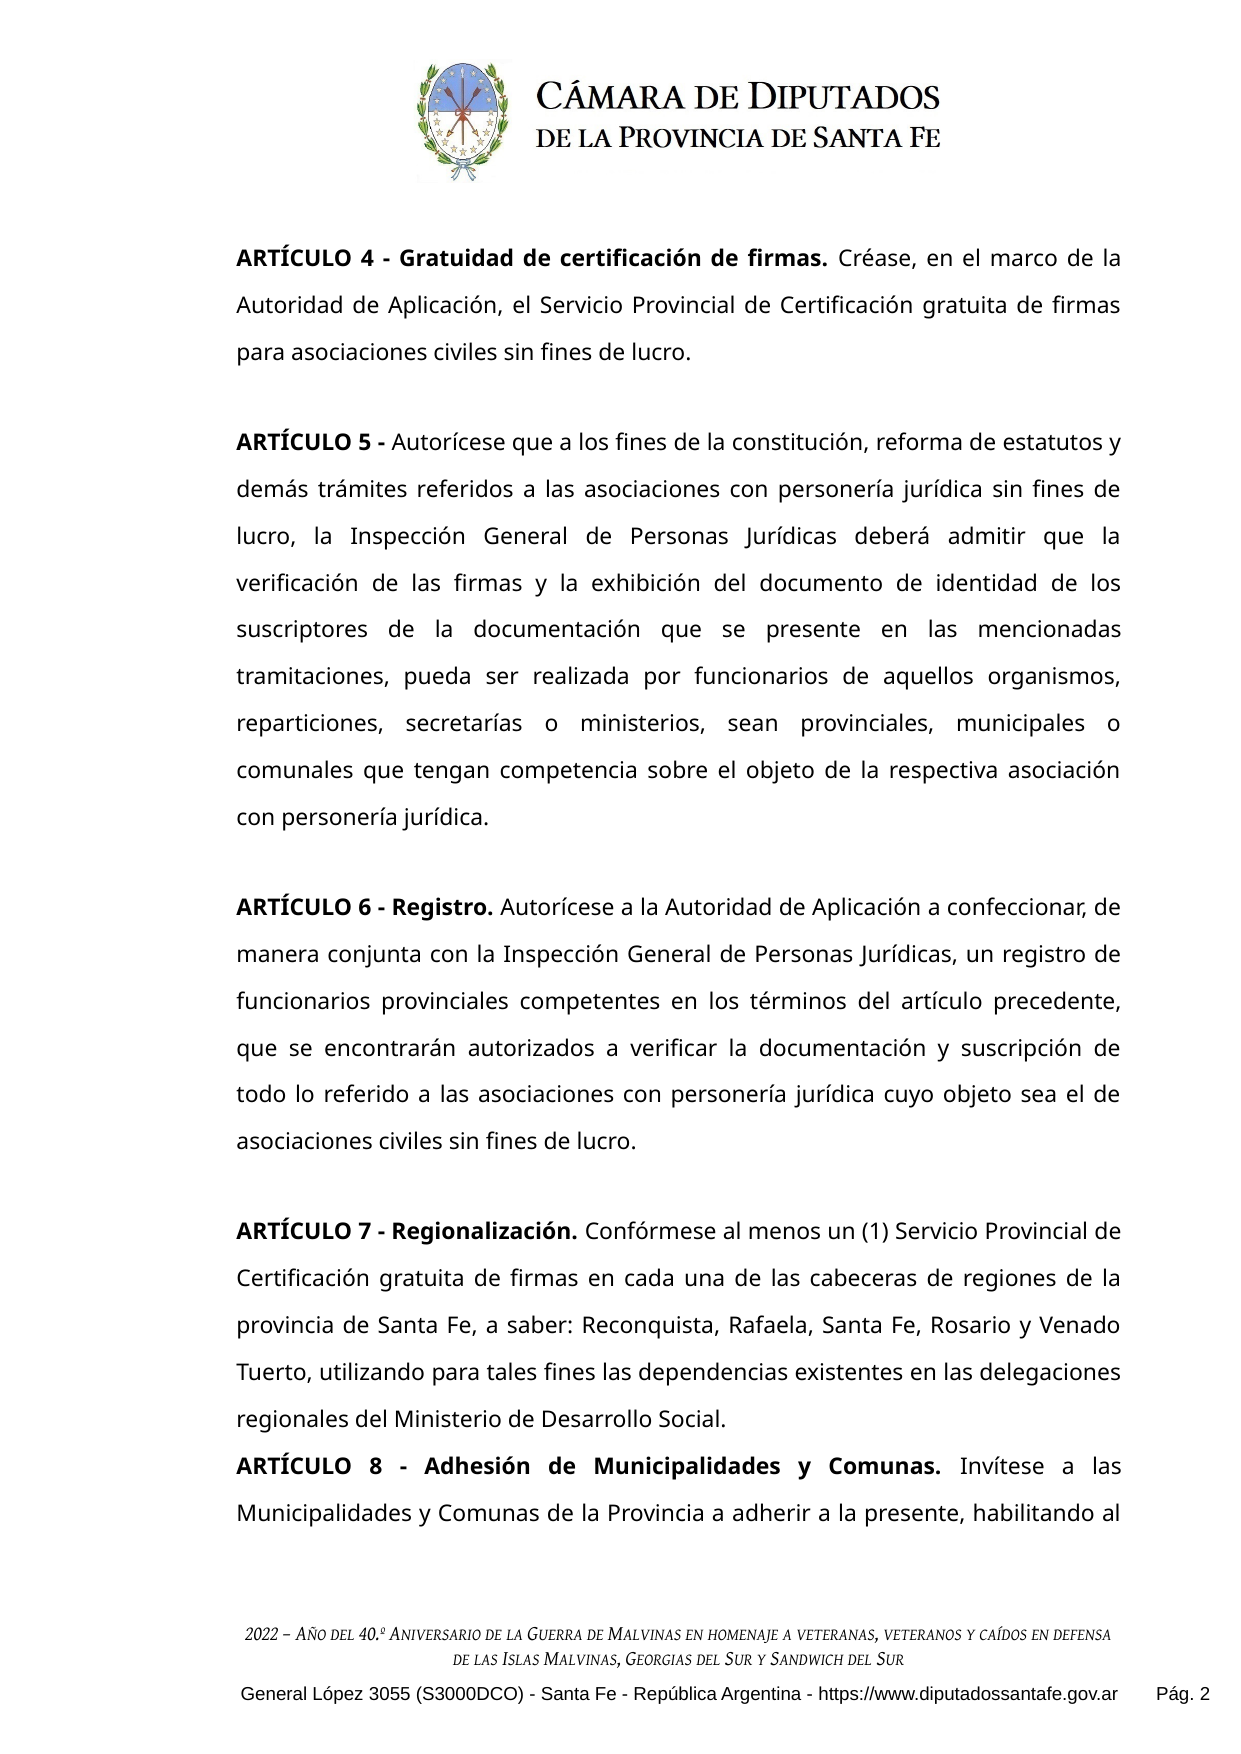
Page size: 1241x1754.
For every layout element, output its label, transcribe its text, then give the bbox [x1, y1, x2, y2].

text ARTÍCULO 5 - Autorícese que a los fines de la constitución, reforma de estatutos y demás trámites referidos a las asociaciones con personería jurídica sin fines de lucro, la Inspección General de Personas Jurídicas deberá admitir que la verificación de las firmas y la exhibición del documento de identidad de los suscriptores de la documentación que se presente en las mencionadas tramitaciones, pueda ser realizada por funcionarios de aquellos organismos, reparticiones, secretarías o ministerios, sean provinciales, municipales o comunales que tengan competencia sobre el objeto de la respectiva asociación con personería jurídica. [236, 426, 1122, 832]
text ARTÍCULO 7 - Regionalización. Confórmese al menos un (1) Servicio Provincial de Certificación gratuita de firmas en cada una de las cabeceras de regiones de la provincia de Santa Fe, a saber: Reconquista, Rafaela, Santa Fe, Rosario y Venado Tuerto, utilizando para tales fines las dependencias existentes en las delegaciones regionales del Ministerio de Desarrollo Social. [236, 1215, 1122, 1434]
text ARTÍCULO 6 - Registro. Autorícese a la Autoridad de Aplicación a confeccionar, de manera conjunta con la Inspección General de Personas Jurídicas, un registro de funcionarios provinciales competentes en los términos del artículo precedente, que se encontrarán autorizados a verificar la documentación y suscripción de todo lo referido a las asociaciones con personería jurídica cuyo objeto sea el de asociaciones civiles sin fines de lucro. [236, 891, 1122, 1157]
text ARTÍCULO 4 - Gratuidad de certificación de firmas. Créase, en el marco de la Autoridad de Aplicación, el Servicio Provincial de Certificación gratuita de firmas para asociaciones civiles sin fines de lucro. [236, 242, 1122, 367]
picture [413, 59, 945, 183]
text ARTÍCULO 8 - Adhesión de Municipalidades y Comunas. Invítese a las Municipalidades y Comunas de la Provincia a adherir a la presente, habilitando al [236, 1450, 1122, 1528]
